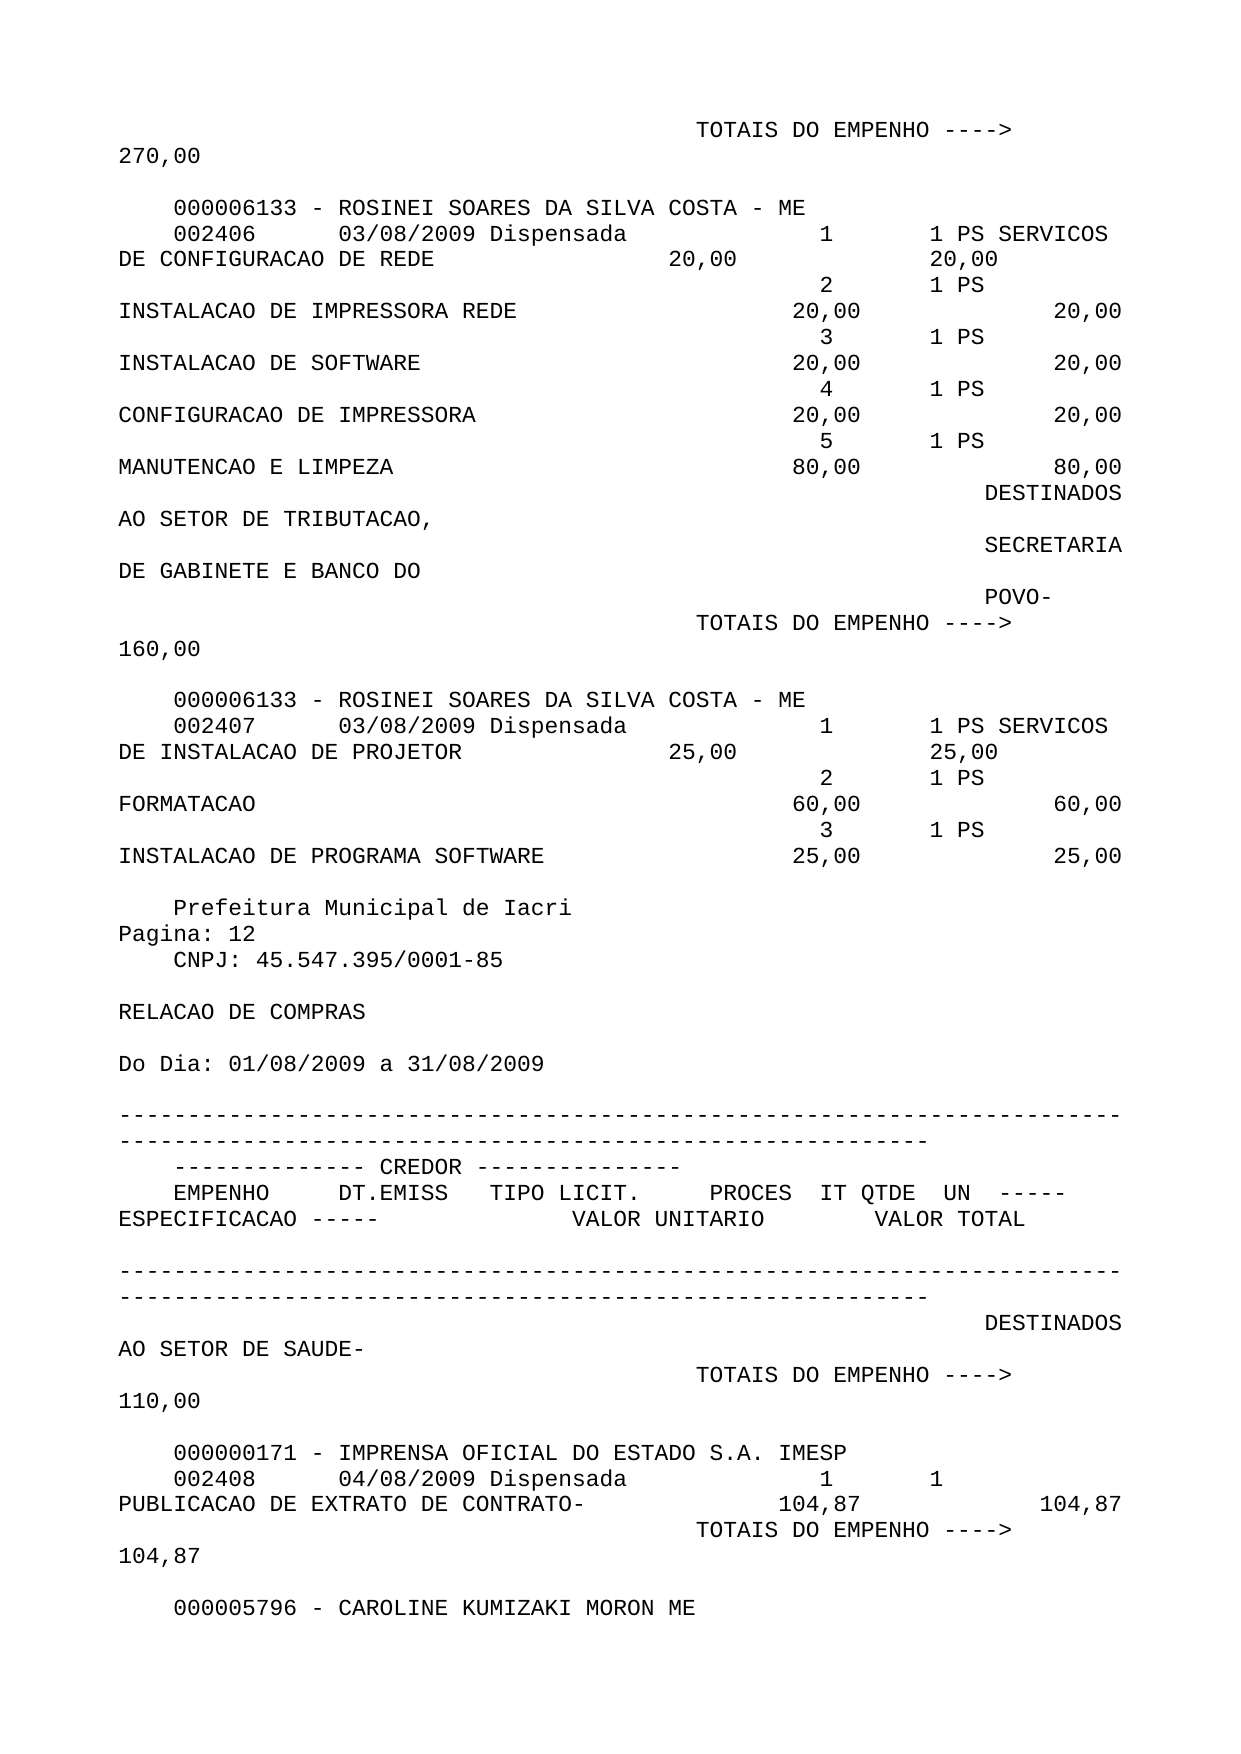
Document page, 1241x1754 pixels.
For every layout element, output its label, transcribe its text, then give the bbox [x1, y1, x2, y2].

text TOTAIS DO EMPENHO ----> 160,00 [118, 611, 1122, 663]
text DESTINADOS AO SETOR DE TRIBUTACAO, [118, 481, 1122, 533]
text ------------------------------------------------------------------------------------------------------------------------------------ [118, 1233, 1122, 1311]
text CNPJ: 45.547.395/0001-85 [118, 948, 1122, 974]
text 000006133 - ROSINEI SOARES DA SILVA COSTA - ME [118, 689, 1122, 715]
text ------------------------------------------------------------------------------------------------------------------------------------ [118, 1078, 1122, 1156]
text 002408 04/08/2009 Dispensada 1 1 PUBLICACAO DE EXTRATO DE CONTRATO- 104,87 104,87 [118, 1467, 1122, 1519]
text TOTAIS DO EMPENHO ----> 110,00 [118, 1363, 1122, 1415]
text 000005796 - CAROLINE KUMIZAKI MORON ME [118, 1597, 1122, 1622]
text 2 1 PS FORMATACAO 60,00 60,00 [118, 767, 1122, 818]
text 2 1 PS INSTALACAO DE IMPRESSORA REDE 20,00 20,00 [118, 274, 1122, 326]
text 002406 03/08/2009 Dispensada 1 1 PS SERVICOS DE CONFIGURACAO DE REDE 20,00 20,00 [118, 222, 1122, 274]
text 002407 03/08/2009 Dispensada 1 1 PS SERVICOS DE INSTALACAO DE PROJETOR 25,00 25,00 [118, 715, 1122, 767]
text Prefeitura Municipal de Iacri Pagina: 12 [118, 896, 1122, 948]
text 3 1 PS INSTALACAO DE SOFTWARE 20,00 20,00 [118, 326, 1122, 377]
text Do Dia: 01/08/2009 a 31/08/2009 [118, 1026, 1122, 1078]
text 4 1 PS CONFIGURACAO DE IMPRESSORA 20,00 20,00 [118, 377, 1122, 429]
text DESTINADOS AO SETOR DE SAUDE- [118, 1311, 1122, 1363]
text 3 1 PS INSTALACAO DE PROGRAMA SOFTWARE 25,00 25,00 [118, 818, 1122, 870]
text -------------- CREDOR --------------- [118, 1156, 1122, 1182]
text TOTAIS DO EMPENHO ----> 270,00 [118, 118, 1122, 170]
text EMPENHO DT.EMISS TIPO LICIT. PROCES IT QTDE UN ----- ESPECIFICACAO ----- VALOR UNITARIO VALOR TOTAL [118, 1182, 1122, 1233]
text 000006133 - ROSINEI SOARES DA SILVA COSTA - ME [118, 196, 1122, 222]
text POVO- [118, 585, 1122, 611]
text 000000171 - IMPRENSA OFICIAL DO ESTADO S.A. IMESP [118, 1441, 1122, 1467]
text TOTAIS DO EMPENHO ----> 104,87 [118, 1519, 1122, 1571]
text 5 1 PS MANUTENCAO E LIMPEZA 80,00 80,00 [118, 429, 1122, 481]
text RELACAO DE COMPRAS [118, 974, 1122, 1026]
text SECRETARIA DE GABINETE E BANCO DO [118, 533, 1122, 585]
